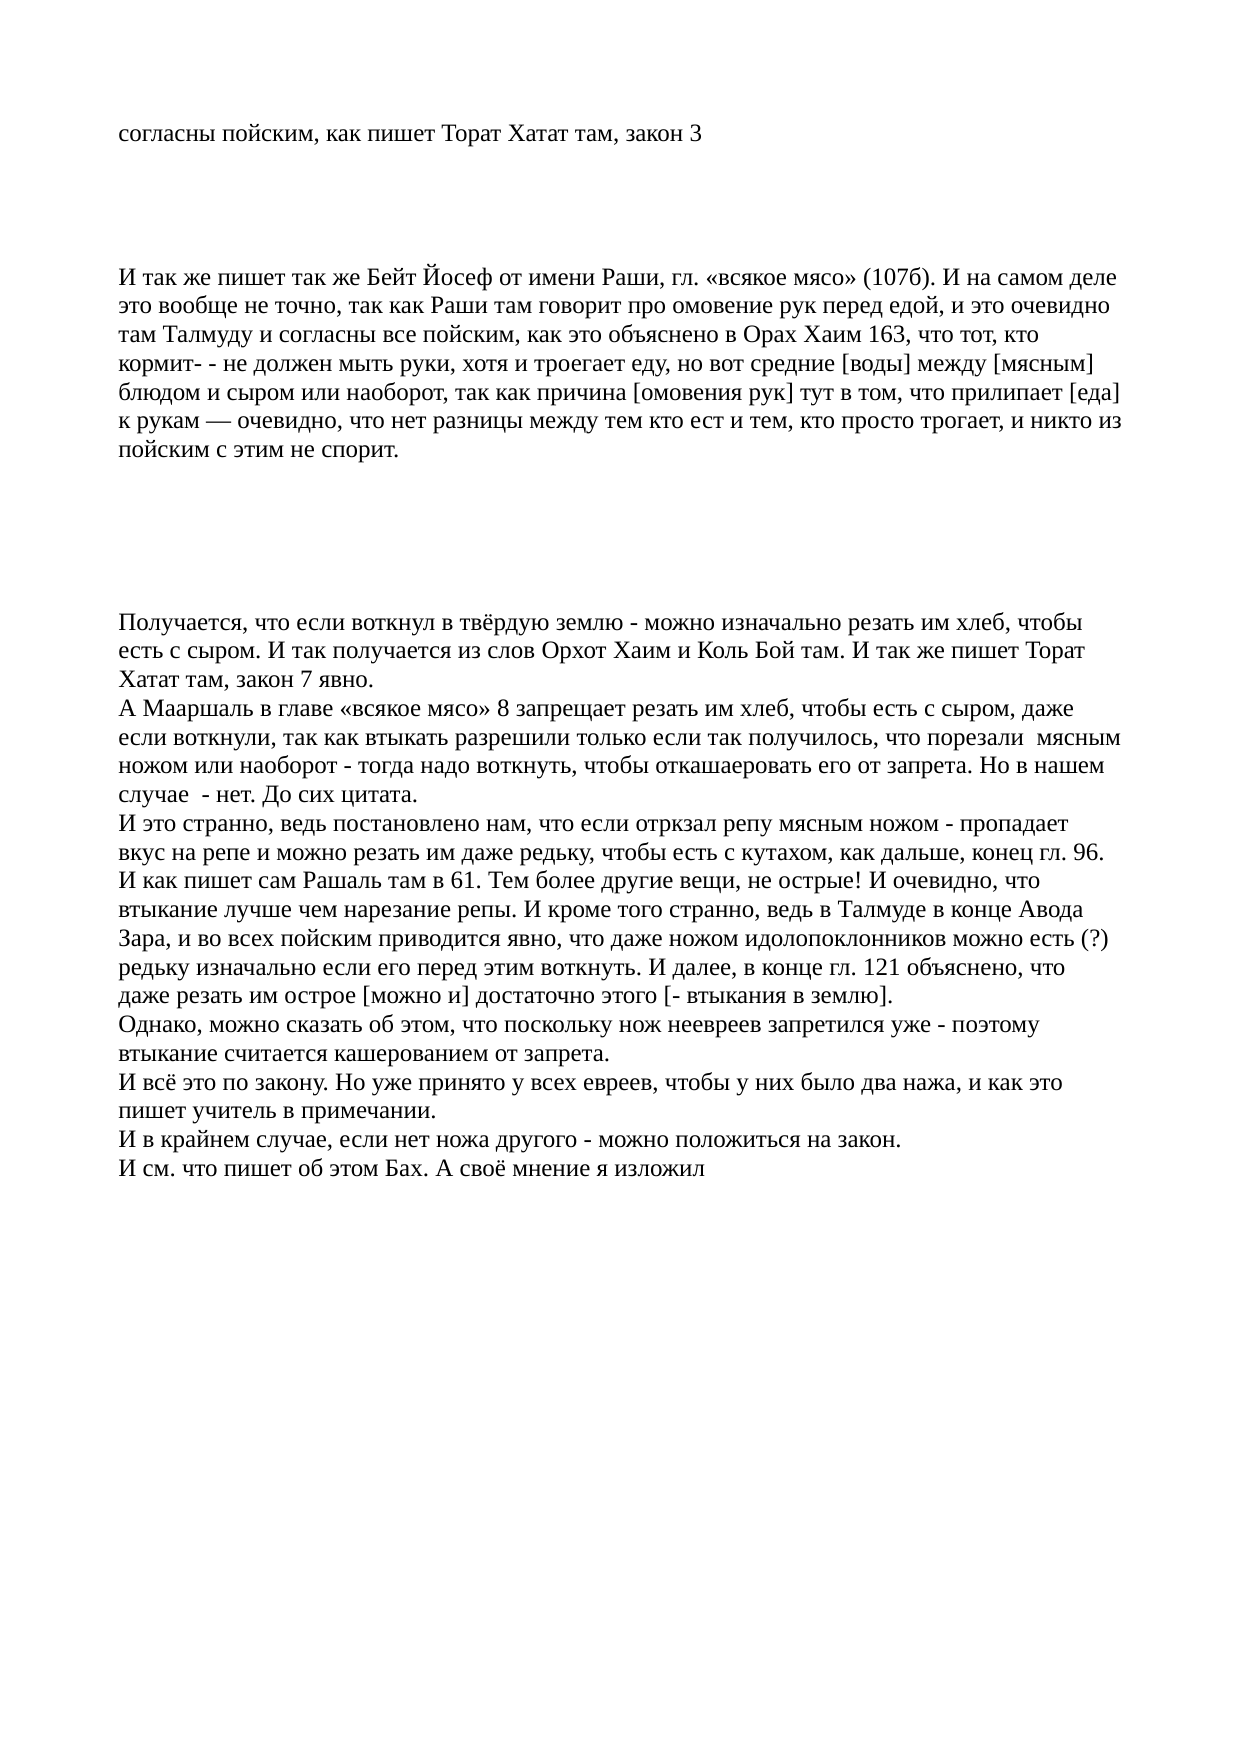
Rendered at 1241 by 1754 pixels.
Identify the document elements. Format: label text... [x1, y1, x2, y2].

text И это странно, ведь постановлено нам, что если отркзал репу мясным ножом - пропадает вкус на репе и можно резать им даже редьку, чтобы есть с кутахом, как дальше, конец гл. 96. И как пишет сам Рашаль там в 61. Тем более другие вещи, не острые! И очевидно, что втыкание лучше чем нарезание репы. И кроме того странно, ведь в Талмуде в конце Авода Зара, и во всех пойским приводится явно, что даже ножом идолопоклонников можно есть (?) редьку изначально если его перед этим воткнуть. И далее, в конце гл. 121 объяснено, что даже резать им острое [можно и] достаточно этого [- втыкания в землю]. [118, 118, 1122, 262]
text И в крайнем случае, если нет ножа другого - можно положиться на закон. [118, 377, 1122, 406]
text И всё это по закону. Но уже принято у всех евреев, чтобы у них было два нажа, и как это пишет учитель в примечании. [118, 319, 1122, 377]
text Однако, можно сказать об этом, что поскольку нож неевреев запретился уже - поэтому втыкание считается кашерованием от запрета. [118, 262, 1122, 319]
text И см. что пишет об этом Бах. А своё мнение я изложил [118, 406, 1122, 434]
